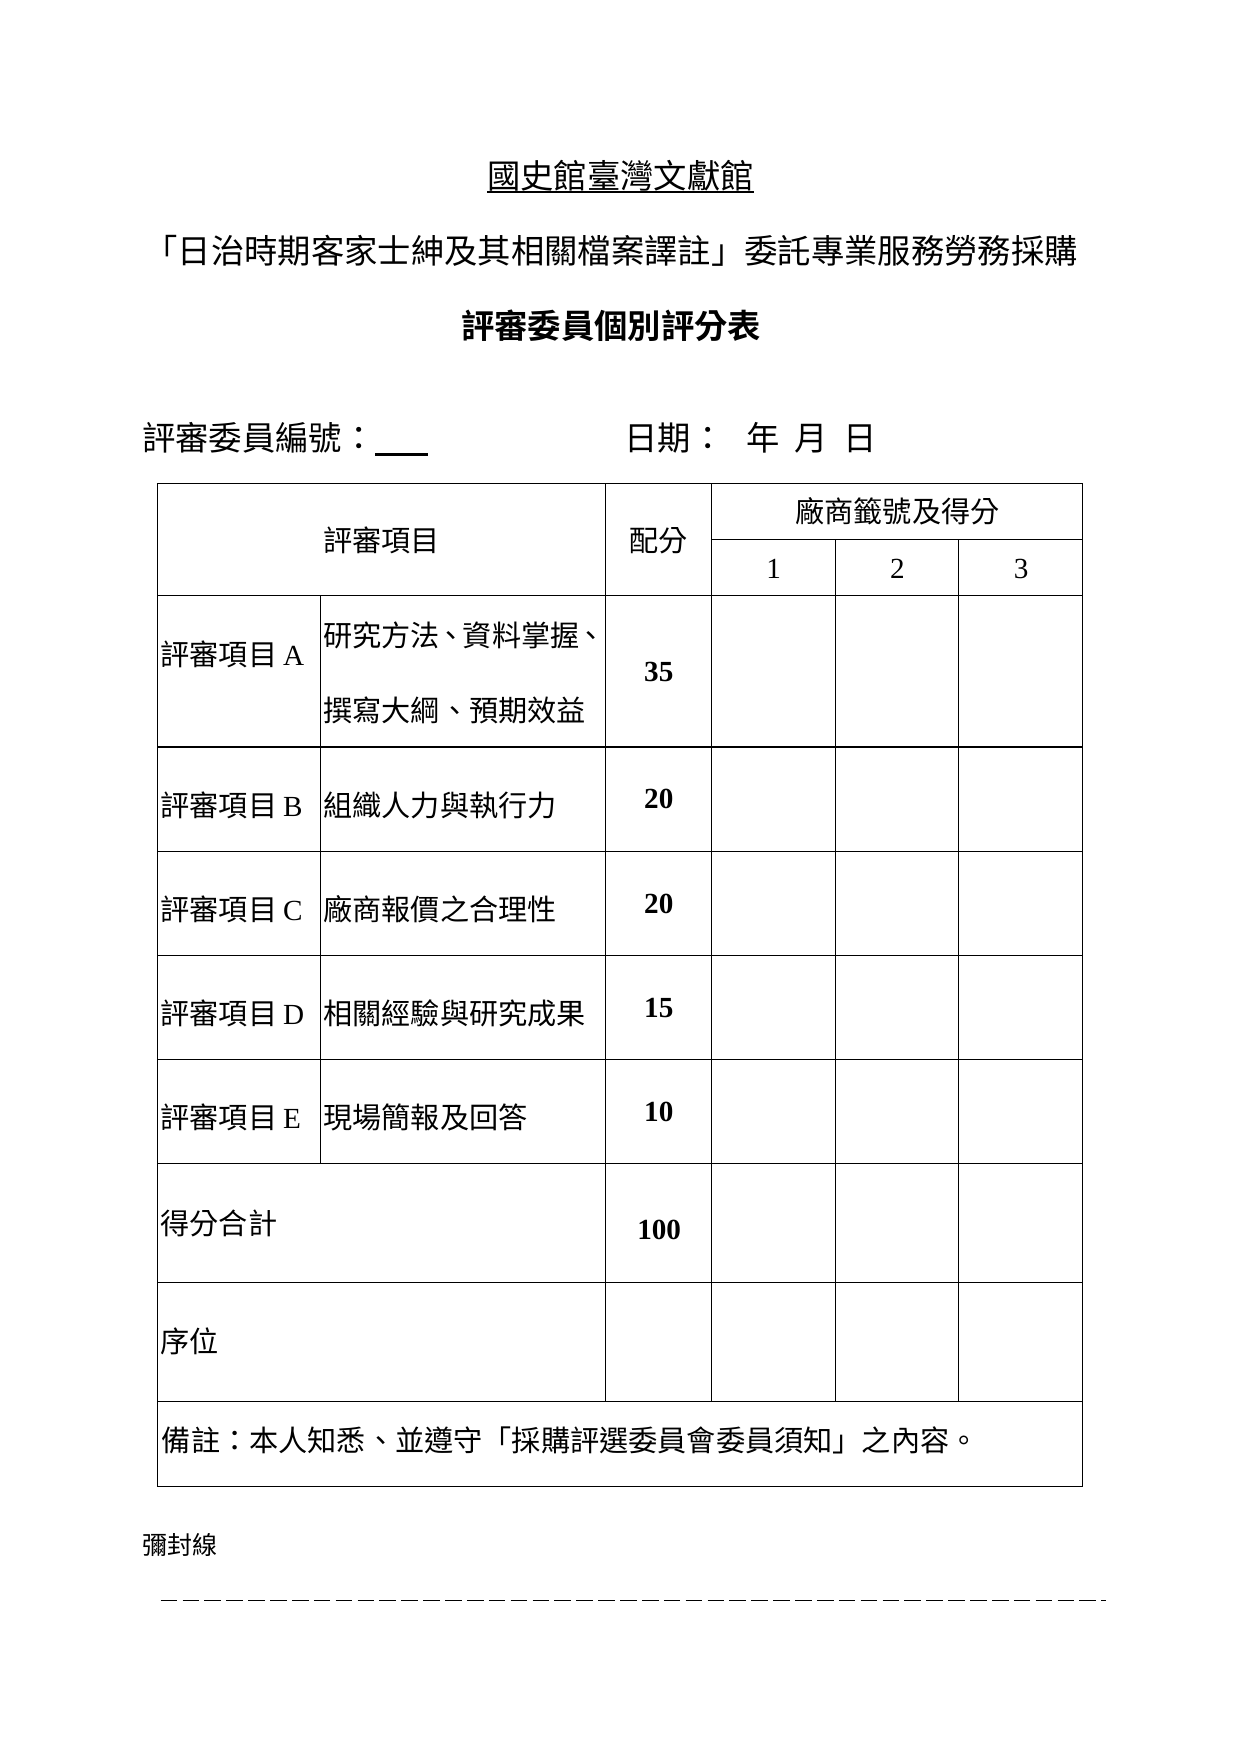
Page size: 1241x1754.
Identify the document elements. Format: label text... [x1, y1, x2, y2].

text 國史館臺灣文獻館 [142, 136, 1098, 211]
table_cell 得分合計 [158, 1164, 605, 1282]
text 評審委員個別評分表 [123, 286, 1098, 361]
table_cell [836, 1283, 958, 1401]
table_cell [959, 1164, 1082, 1282]
table_cell 100 [606, 1164, 711, 1282]
table_cell [606, 1283, 711, 1401]
table_cell [959, 852, 1082, 955]
table_cell [959, 748, 1082, 851]
table_cell 評審項目C [158, 852, 320, 955]
table_cell [712, 1164, 835, 1282]
table_cell [836, 596, 958, 746]
text 彌封線 [142, 1524, 1098, 1562]
table_cell 現場簡報及回答 [321, 1060, 605, 1163]
table_cell 1 [712, 540, 835, 595]
table_cell 備註：本人知悉、並遵守「採購評選委員會委員須知」之內容。 [158, 1402, 1082, 1486]
table_cell 評審項目A [158, 596, 320, 746]
table_cell [712, 748, 835, 851]
table_cell [712, 1283, 835, 1401]
table_header 評審項目 [158, 484, 605, 595]
table_cell 15 [606, 956, 711, 1059]
table_cell 2 [836, 540, 958, 595]
table_cell [959, 1060, 1082, 1163]
text 「日治時期客家士紳及其相關檔案譯註」委託專業服務勞務採購 [123, 211, 1098, 286]
table_cell [959, 956, 1082, 1059]
table_cell [959, 596, 1082, 746]
table_cell [836, 1060, 958, 1163]
table_cell 評審項目B [158, 748, 320, 851]
table_cell [836, 1164, 958, 1282]
table_header 廠商籤號及得分 [712, 484, 1082, 539]
table_cell [712, 956, 835, 1059]
table_cell 組織人力與執行力 [321, 748, 605, 851]
table_cell [836, 852, 958, 955]
table_cell 評審項目D [158, 956, 320, 1059]
table_cell 20 [606, 748, 711, 851]
table_cell [712, 1060, 835, 1163]
table_cell 10 [606, 1060, 711, 1163]
table_header [161, 1600, 1106, 1655]
text 評審委員編號： 日期： 年 月 日 [142, 399, 1098, 474]
table_cell 相關經驗與研究成果 [321, 956, 605, 1059]
table_cell 廠商報價之合理性 [321, 852, 605, 955]
table_cell 35 [606, 596, 711, 746]
table_cell 研究方法、資料掌握、撰寫大綱、預期效益 [321, 596, 605, 746]
table_cell [712, 596, 835, 746]
table_header 配分 [606, 484, 711, 595]
table_cell [712, 852, 835, 955]
table_cell 評審項目E [158, 1060, 320, 1163]
table_cell [836, 748, 958, 851]
table_cell 3 [959, 540, 1082, 595]
table_cell [959, 1283, 1082, 1401]
table_cell [836, 956, 958, 1059]
table_cell 20 [606, 852, 711, 955]
table_cell 序位 [158, 1283, 605, 1401]
